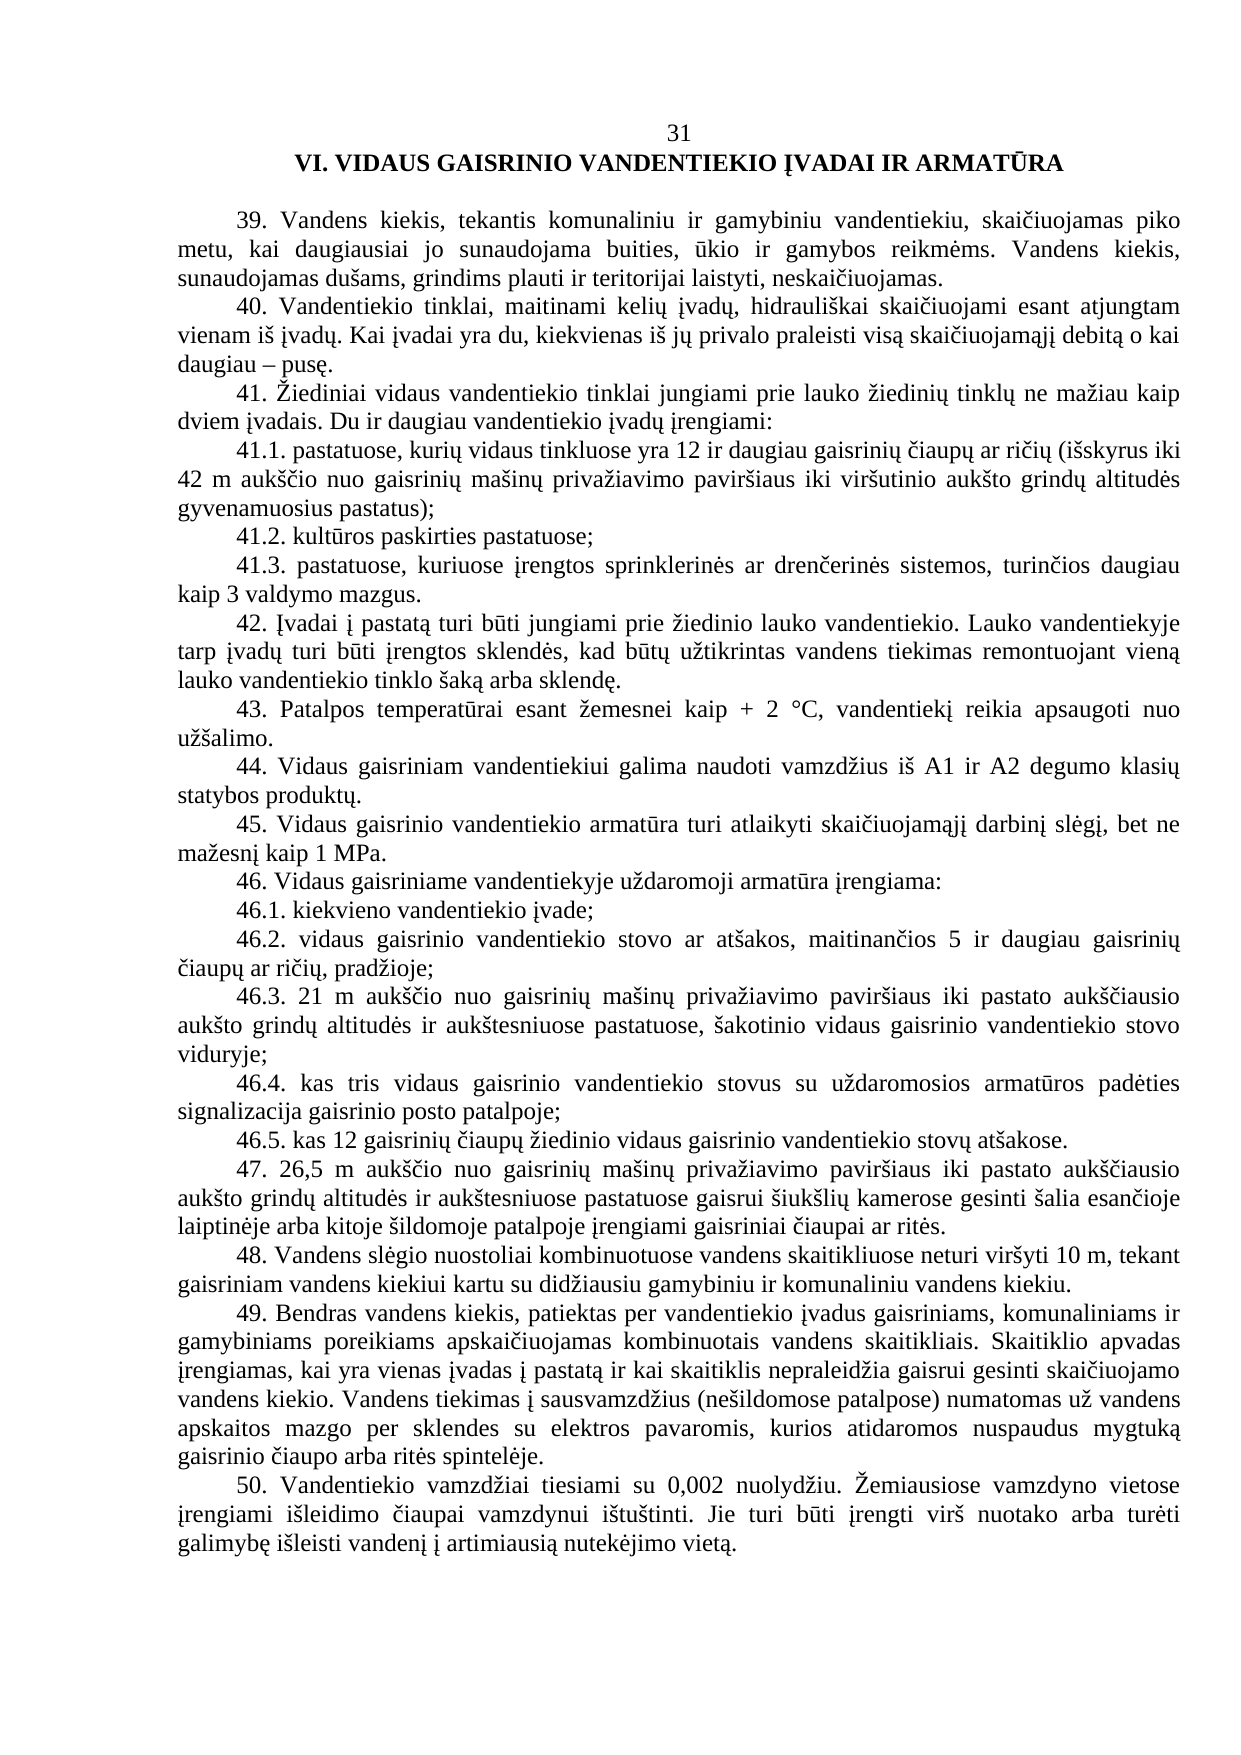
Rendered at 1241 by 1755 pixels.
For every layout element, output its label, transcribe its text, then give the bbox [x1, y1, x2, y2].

text 41.2. kultūros paskirties pastatuose; [177, 521, 1181, 550]
text 41. Žiediniai vidaus vandentiekio tinklai jungiami prie lauko žiedinių tinklų ne mažiau kaip dviem įvadais. Du ir daugiau vandentiekio įvadų įrengiami: [177, 378, 1181, 435]
text 44. Vidaus gaisriniam vandentiekiui galima naudoti vamzdžius iš A1 ir A2 degumo klasių statybos produktų. [177, 751, 1181, 809]
text 46.2. vidaus gaisrinio vandentiekio stovo ar atšakos, maitinančios 5 ir daugiau gaisrinių čiaupų ar ričių, pradžioje; [177, 924, 1181, 981]
text 40. Vandentiekio tinklai, maitinami kelių įvadų, hidrauliškai skaičiuojami esant atjungtam vienam iš įvadų. Kai įvadai yra du, kiekvienas iš jų privalo praleisti visą skaičiuojamąjį debitą o kai daugiau – pusę. [177, 291, 1181, 378]
text 41.3. pastatuose, kuriuose įrengtos sprinklerinės ar drenčerinės sistemos, turinčios daugiau kaip 3 valdymo mazgus. [177, 550, 1181, 608]
text 46.5. kas 12 gaisrinių čiaupų žiedinio vidaus gaisrinio vandentiekio stovų atšakose. [177, 1125, 1181, 1154]
text 45. Vidaus gaisrinio vandentiekio armatūra turi atlaikyti skaičiuojamąjį darbinį slėgį, bet ne mažesnį kaip 1 MPa. [177, 809, 1181, 866]
text 49. Bendras vandens kiekis, patiektas per vandentiekio įvadus gaisriniams, komunaliniams ir gamybiniams poreikiams apskaičiuojamas kombinuotais vandens skaitikliais. Skaitiklio apvadas įrengiamas, kai yra vienas įvadas į pastatą ir kai skaitiklis nepraleidžia gaisrui gesinti skaičiuojamo vandens kiekio. Vandens tiekimas į sausvamzdžius (nešildomose patalpose) numatomas už vandens apskaitos mazgo per sklendes su elektros pavaromis, kurios atidaromos nuspaudus mygtuką gaisrinio čiaupo arba ritės spintelėje. [177, 1298, 1181, 1470]
text 41.1. pastatuose, kurių vidaus tinkluose yra 12 ir daugiau gaisrinių čiaupų ar ričių (išskyrus iki 42 m aukščio nuo gaisrinių mašinų privažiavimo paviršiaus iki viršutinio aukšto grindų altitudės gyvenamuosius pastatus); [177, 435, 1181, 521]
text 46.3. 21 m aukščio nuo gaisrinių mašinų privažiavimo paviršiaus iki pastato aukščiausio aukšto grindų altitudės ir aukštesniuose pastatuose, šakotinio vidaus gaisrinio vandentiekio stovo viduryje; [177, 981, 1181, 1068]
text 50. Vandentiekio vamzdžiai tiesiami su 0,002 nuolydžiu. Žemiausiose vamzdyno vietose įrengiami išleidimo čiaupai vamzdynui ištuštinti. Jie turi būti įrengti virš nuotako arba turėti galimybę išleisti vandenį į artimiausią nutekėjimo vietą. [177, 1470, 1181, 1556]
text 46.1. kiekvieno vandentiekio įvade; [177, 895, 1181, 924]
text VI. VIDAUS GAISRINIO VANDENTIEKIO ĮVADAI IR ARMATŪRA [177, 148, 1181, 176]
text 48. Vandens slėgio nuostoliai kombinuotuose vandens skaitikliuose neturi viršyti 10 m, tekant gaisriniam vandens kiekiui kartu su didžiausiu gamybiniu ir komunaliniu vandens kiekiu. [177, 1240, 1181, 1298]
text 43. Patalpos temperatūrai esant žemesnei kaip + 2 °C, vandentiekį reikia apsaugoti nuo užšalimo. [177, 694, 1181, 751]
text 42. Įvadai į pastatą turi būti jungiami prie žiedinio lauko vandentiekio. Lauko vandentiekyje tarp įvadų turi būti įrengtos sklendės, kad būtų užtikrintas vandens tiekimas remontuojant vieną lauko vandentiekio tinklo šaką arba sklendę. [177, 608, 1181, 694]
text 47. 26,5 m aukščio nuo gaisrinių mašinų privažiavimo paviršiaus iki pastato aukščiausio aukšto grindų altitudės ir aukštesniuose pastatuose gaisrui šiukšlių kamerose gesinti šalia esančioje laiptinėje arba kitoje šildomoje patalpoje įrengiami gaisriniai čiaupai ar ritės. [177, 1154, 1181, 1240]
text 46. Vidaus gaisriniame vandentiekyje uždaromoji armatūra įrengiama: [177, 866, 1181, 895]
text 46.4. kas tris vidaus gaisrinio vandentiekio stovus su uždaromosios armatūros padėties signalizacija gaisrinio posto patalpoje; [177, 1068, 1181, 1125]
text 39. Vandens kiekis, tekantis komunaliniu ir gamybiniu vandentiekiu, skaičiuojamas piko metu, kai daugiausiai jo sunaudojama buities, ūkio ir gamybos reikmėms. Vandens kiekis, sunaudojamas dušams, grindims plauti ir teritorijai laistyti, neskaičiuojamas. [177, 205, 1181, 291]
